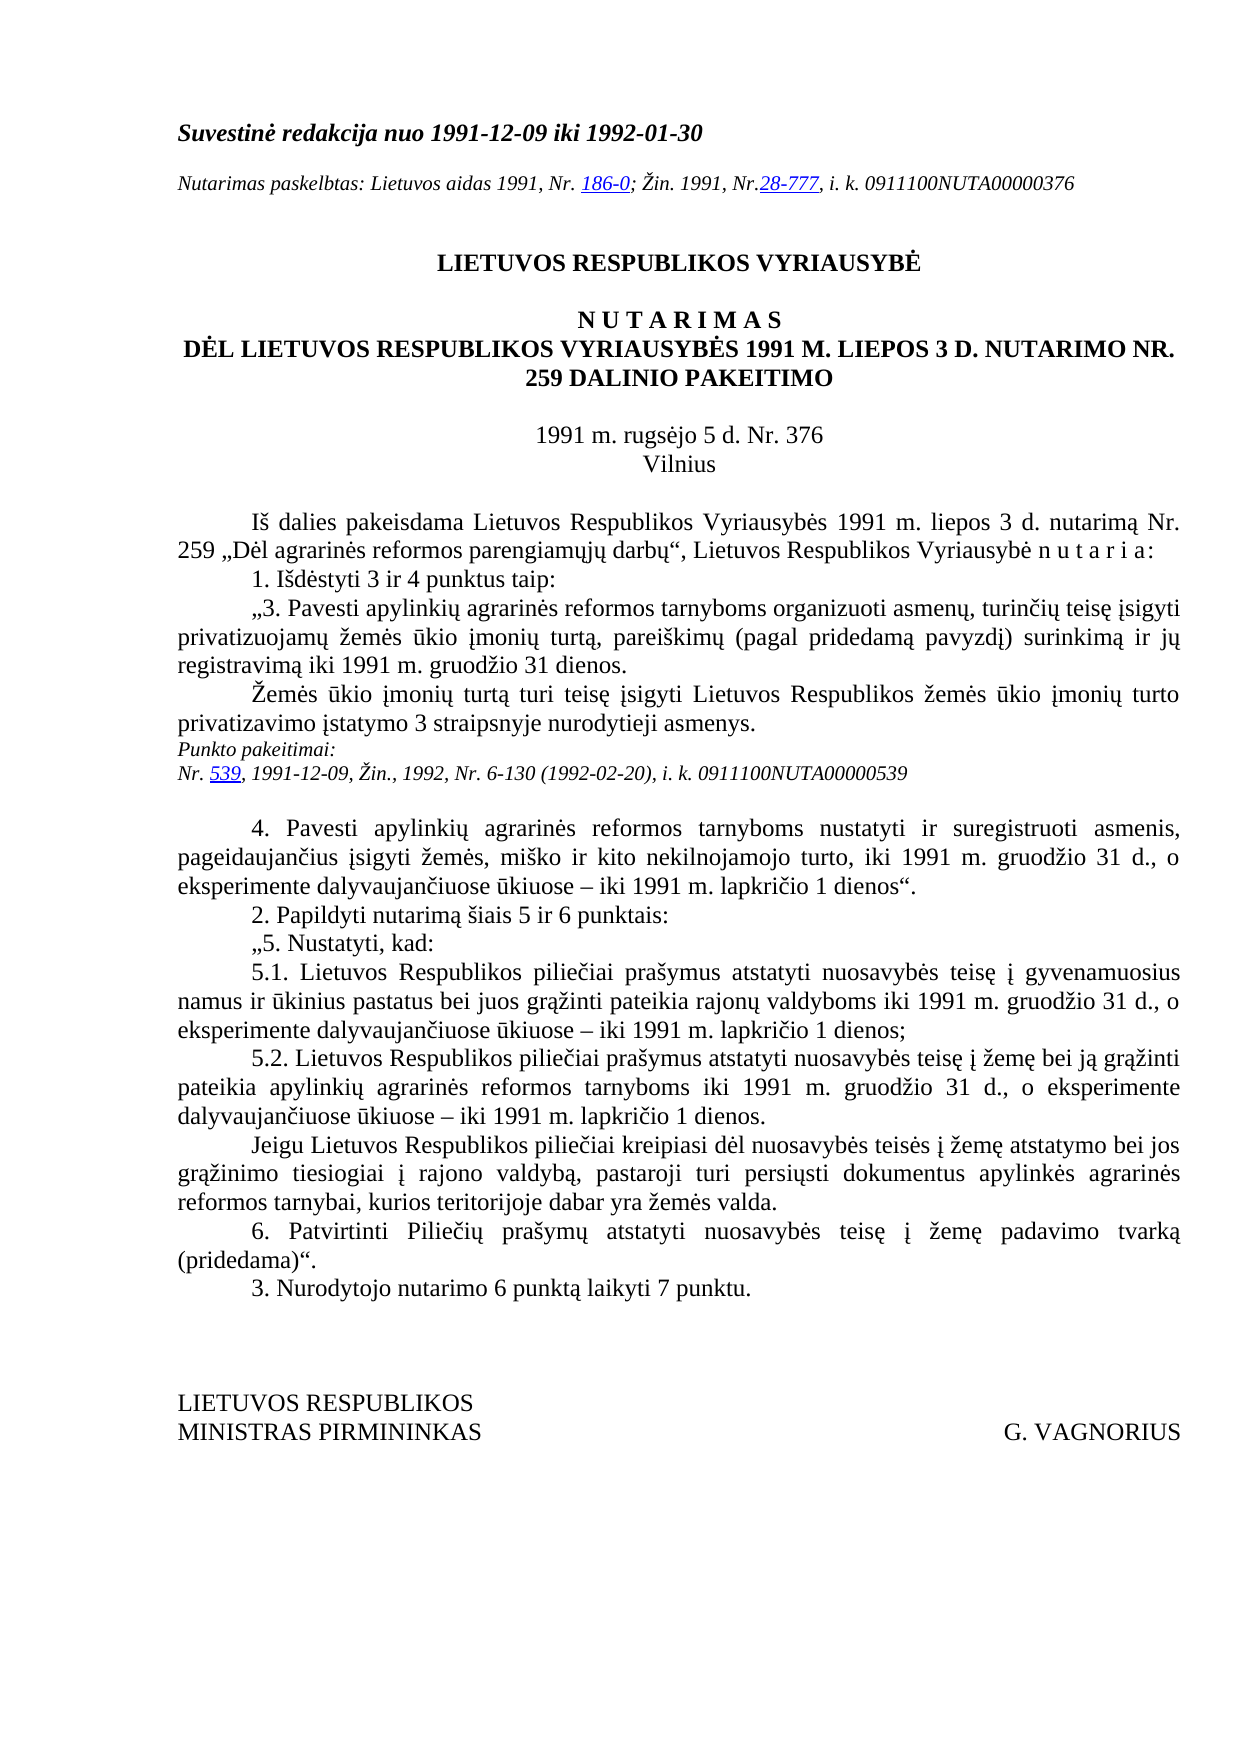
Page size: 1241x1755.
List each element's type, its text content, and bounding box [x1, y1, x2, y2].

text Nutarimas paskelbtas: Lietuvos aidas 1991, Nr. 186-0; Žin. 1991, Nr.28-777, i. k. 0911100NUTA00000376 [177, 171, 1181, 195]
text Jeigu Lietuvos Respublikos piliečiai kreipiasi dėl nuosavybės teisės į žemę atstatymo bei jos grąžinimo tiesiogiai į rajono valdybą, pastaroji turi persiųsti dokumentus apylinkės agrarinės reformos tarnybai, kurios teritorijoje dabar yra žemės valda. [177, 1130, 1181, 1216]
text DĖL LIETUVOS RESPUBLIKOS VYRIAUSYBĖS 1991 M. LIEPOS 3 D. NUTARIMO NR. 259 DALINIO PAKEITIMO [177, 334, 1181, 392]
text 5.2. Lietuvos Respublikos piliečiai prašymus atstatyti nuosavybės teisę į žemę bei ją grąžinti pateikia apylinkių agrarinės reformos tarnyboms iki 1991 m. gruodžio 31 d., o eksperimente dalyvaujančiuose ūkiuose – iki 1991 m. lapkričio 1 dienos. [177, 1043, 1181, 1130]
text 1991 m. rugsėjo 5 d. Nr. 376 [177, 420, 1181, 449]
text Nr. 539, 1991-12-09, Žin., 1992, Nr. 6-130 (1992-02-20), i. k. 0911100NUTA00000539 [177, 761, 1181, 785]
text 4. Pavesti apylinkių agrarinės reformos tarnyboms nustatyti ir suregistruoti asmenis, pageidaujančius įsigyti žemės, miško ir kito nekilnojamojo turto, iki 1991 m. gruodžio 31 d., o eksperimente dalyvaujančiuose ūkiuose – iki 1991 m. lapkričio 1 dienos“. [177, 813, 1181, 900]
text Suvestinė redakcija nuo 1991-12-09 iki 1992-01-30 [177, 118, 1181, 147]
text Iš dalies pakeisdama Lietuvos Respublikos Vyriausybės 1991 m. liepos 3 d. nutarimą Nr. 259 „Dėl agrarinės reformos parengiamųjų darbų“, Lietuvos Respublikos Vyriausybė nutaria: [177, 507, 1181, 564]
text „5. Nustatyti, kad: [177, 928, 1181, 957]
text 2. Papildyti nutarimą šiais 5 ir 6 punktais: [177, 900, 1181, 928]
text Vilnius [177, 449, 1181, 478]
text 6. Patvirtinti Piliečių prašymų atstatyti nuosavybės teisę į žemę padavimo tvarką (pridedama)“. [177, 1216, 1181, 1273]
text 1. Išdėstyti 3 ir 4 punktus taip: [177, 564, 1181, 593]
text LIETUVOS RESPUBLIKOS [177, 1388, 1181, 1417]
text MINISTRAS PIRMININKAS G. VAGNORIUS [177, 1417, 1181, 1446]
text „3. Pavesti apylinkių agrarinės reformos tarnyboms organizuoti asmenų, turinčių teisę įsigyti privatizuojamų žemės ūkio įmonių turtą, pareiškimų (pagal pridedamą pavyzdį) surinkimą ir jų registravimą iki 1991 m. gruodžio 31 dienos. [177, 593, 1181, 679]
text 5.1. Lietuvos Respublikos piliečiai prašymus atstatyti nuosavybės teisę į gyvenamuosius namus ir ūkinius pastatus bei juos grąžinti pateikia rajonų valdyboms iki 1991 m. gruodžio 31 d., o eksperimente dalyvaujančiuose ūkiuose – iki 1991 m. lapkričio 1 dienos; [177, 957, 1181, 1043]
text Žemės ūkio įmonių turtą turi teisę įsigyti Lietuvos Respublikos žemės ūkio įmonių turto privatizavimo įstatymo 3 straipsnyje nurodytieji asmenys. [177, 679, 1181, 737]
text Punkto pakeitimai: [177, 737, 1181, 761]
text N U T A R I M A S [177, 305, 1181, 334]
text 3. Nurodytojo nutarimo 6 punktą laikyti 7 punktu. [177, 1273, 1181, 1302]
text LIETUVOS RESPUBLIKOS VYRIAUSYBĖ [177, 248, 1181, 277]
